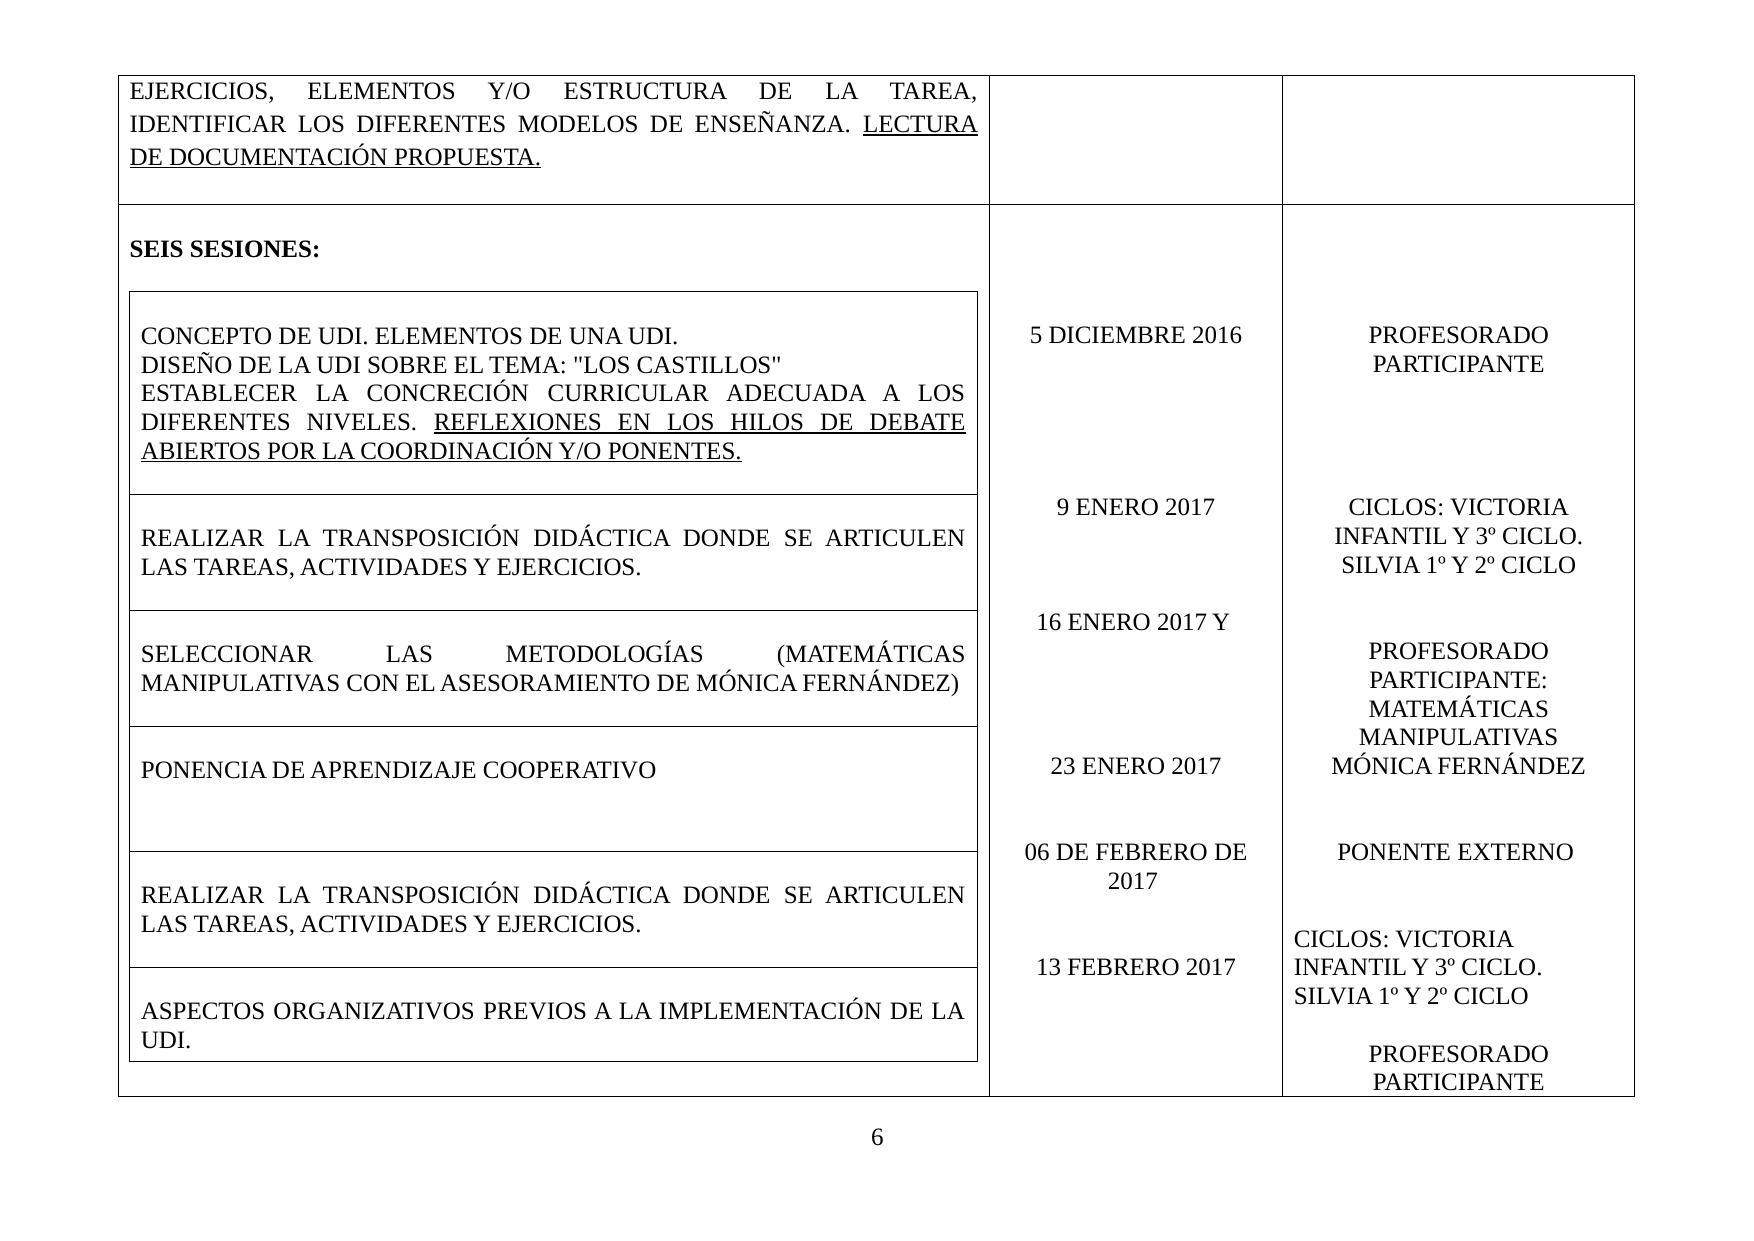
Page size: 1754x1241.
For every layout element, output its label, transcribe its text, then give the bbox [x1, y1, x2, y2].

table_cell REALIZAR LA TRANSPOSICIÓN DIDÁCTICA DONDE SE ARTICULEN LAS TAREAS, ACTIVIDADES Y EJERCICIOS. [130, 852, 977, 967]
table_cell PONENCIA DE APRENDIZAJE COOPERATIVO [130, 727, 977, 851]
table_cell [990, 76, 1282, 204]
table_cell SEIS SESIONES: [119, 205, 989, 1096]
table_cell EJERCICIOS, ELEMENTOS Y/O ESTRUCTURA DE LA TAREA, IDENTIFICAR LOS DIFERENTES MODELOS DE ENSEÑANZA. LECTURA DE DOCUMENTACIÓN PROPUESTA. [119, 76, 989, 204]
table_cell SELECCIONAR LAS METODOLOGÍAS (MATEMÁTICAS MANIPULATIVAS CON EL ASESORAMIENTO DE MÓNICA FERNÁNDEZ) [130, 611, 977, 726]
table_cell [1283, 76, 1634, 204]
table_cell 5 DICIEMBRE 2016 9 ENERO 2017 16 ENERO 2017 Y 23 ENERO 2017 06 DE FEBRERO DE 2017 13 FEBRERO 2017 [990, 205, 1282, 1096]
table_cell REALIZAR LA TRANSPOSICIÓN DIDÁCTICA DONDE SE ARTICULEN LAS TAREAS, ACTIVIDADES Y EJERCICIOS. [130, 495, 977, 609]
table_cell PROFESORADO PARTICIPANTE CICLOS: VICTORIA INFANTIL Y 3º CICLO. SILVIA 1º Y 2º CICLO PROFESORADO PARTICIPANTE: MATEMÁTICAS MANIPULATIVAS MÓNICA FERNÁNDEZ PONENTE EXTERNO CICLOS: VICTORIA INFANTIL Y 3º CICLO. SILVIA 1º Y 2º CICLO PROFESORADO PARTICIPANTE [1283, 205, 1634, 1096]
table_header CONCEPTO DE UDI. ELEMENTOS DE UNA UDI. DISEÑO DE LA UDI SOBRE EL TEMA: "LOS CASTILLOS" ESTABLECER LA CONCRECIÓN CURRICULAR ADECUADA A LOS DIFERENTES NIVELES. REFLEXIONES EN LOS HILOS DE DEBATE ABIERTOS POR LA COORDINACIÓN Y/O PONENTES. [130, 292, 977, 493]
table_cell ASPECTOS ORGANIZATIVOS PREVIOS A LA IMPLEMENTACIÓN DE LA UDI. [130, 968, 977, 1061]
